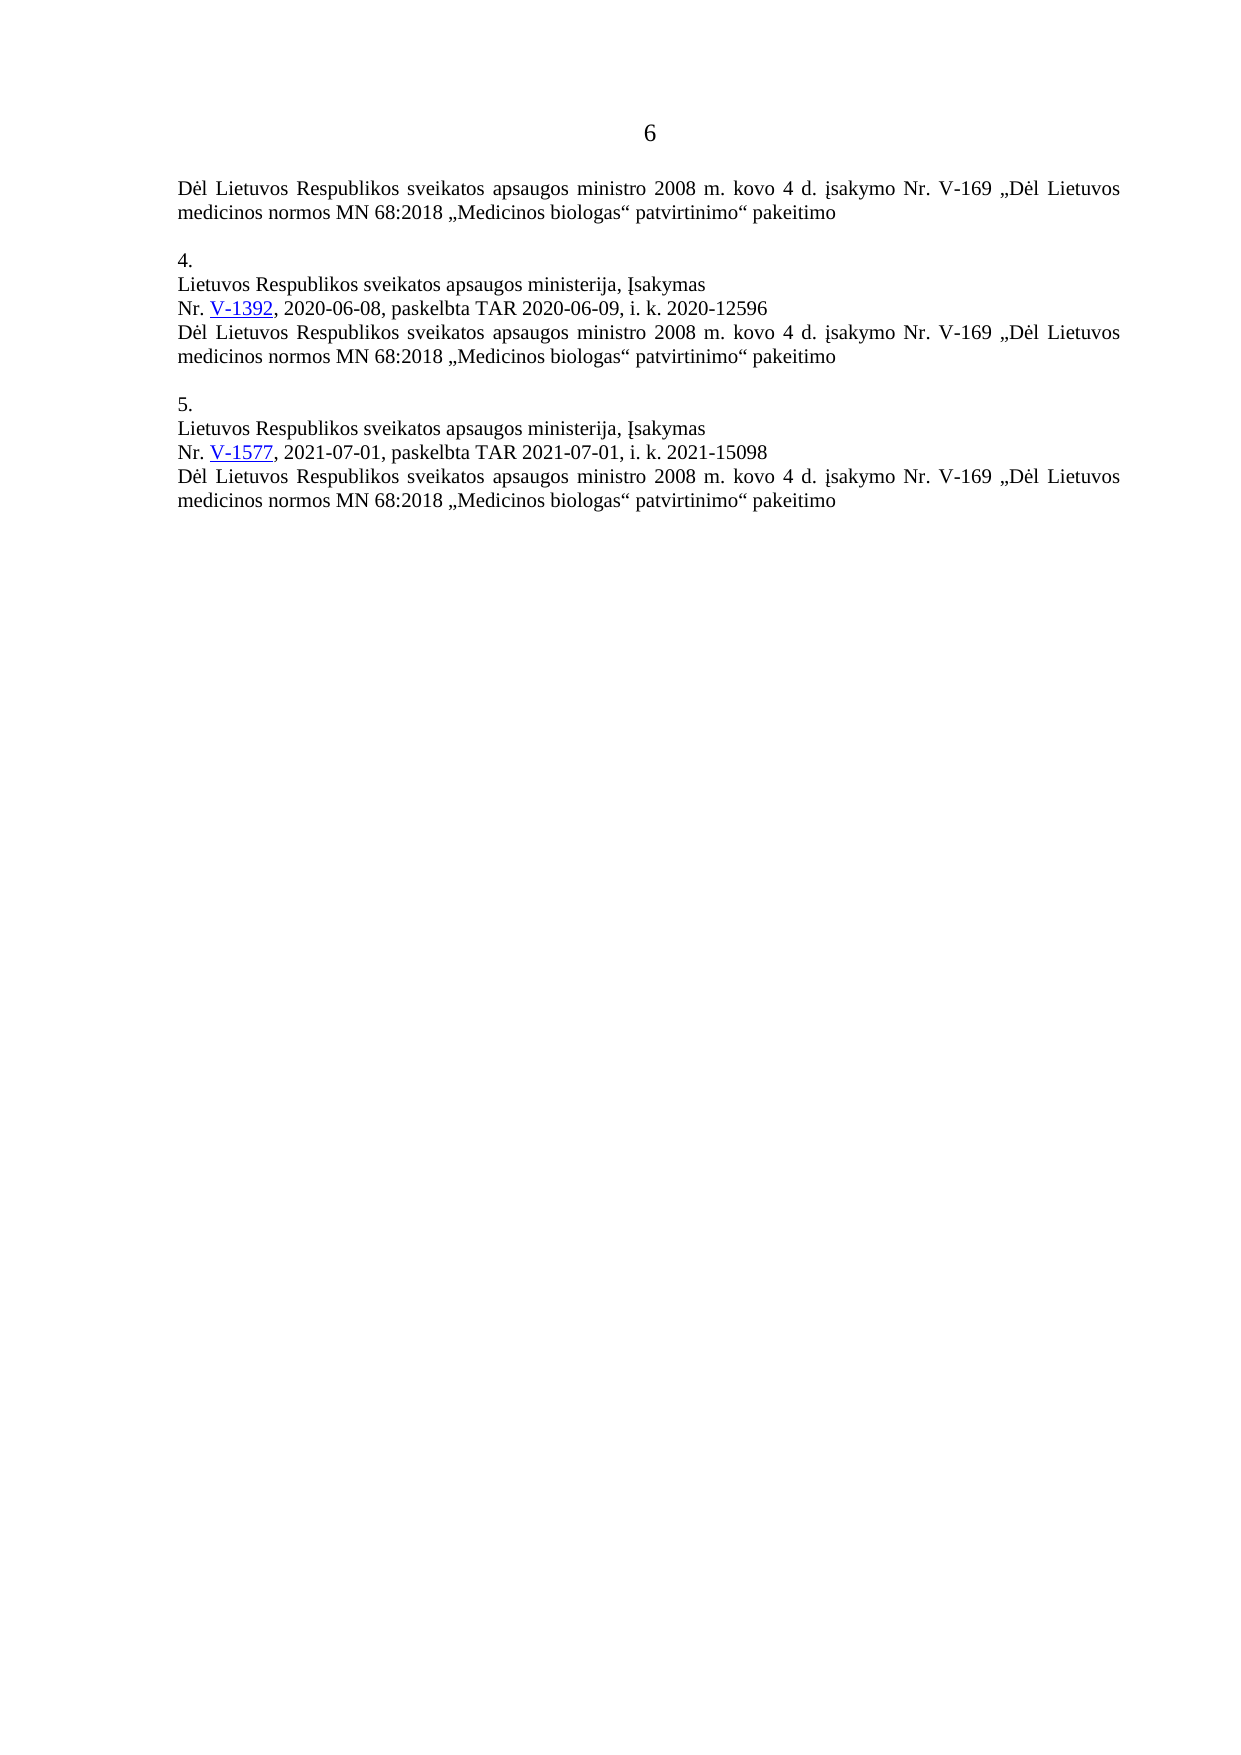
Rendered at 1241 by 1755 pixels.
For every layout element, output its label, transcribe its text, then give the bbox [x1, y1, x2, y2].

text Nr. V-1577, 2021-07-01, paskelbta TAR 2021-07-01, i. k. 2021-15098 [177, 440, 1122, 464]
text Lietuvos Respublikos sveikatos apsaugos ministerija, Įsakymas [177, 272, 1122, 296]
text Lietuvos Respublikos sveikatos apsaugos ministerija, Įsakymas [177, 416, 1122, 440]
text 5. [177, 392, 1122, 416]
text Dėl Lietuvos Respublikos sveikatos apsaugos ministro 2008 m. kovo 4 d. įsakymo Nr. V-169 „Dėl Lietuvos medicinos normos MN 68:2018 „Medicinos biologas“ patvirtinimo“ pakeitimo [177, 176, 1122, 224]
text Dėl Lietuvos Respublikos sveikatos apsaugos ministro 2008 m. kovo 4 d. įsakymo Nr. V-169 „Dėl Lietuvos medicinos normos MN 68:2018 „Medicinos biologas“ patvirtinimo“ pakeitimo [177, 464, 1122, 512]
text Nr. V-1392, 2020-06-08, paskelbta TAR 2020-06-09, i. k. 2020-12596 [177, 296, 1122, 320]
text 4. [177, 248, 1122, 272]
text Dėl Lietuvos Respublikos sveikatos apsaugos ministro 2008 m. kovo 4 d. įsakymo Nr. V-169 „Dėl Lietuvos medicinos normos MN 68:2018 „Medicinos biologas“ patvirtinimo“ pakeitimo [177, 320, 1122, 368]
